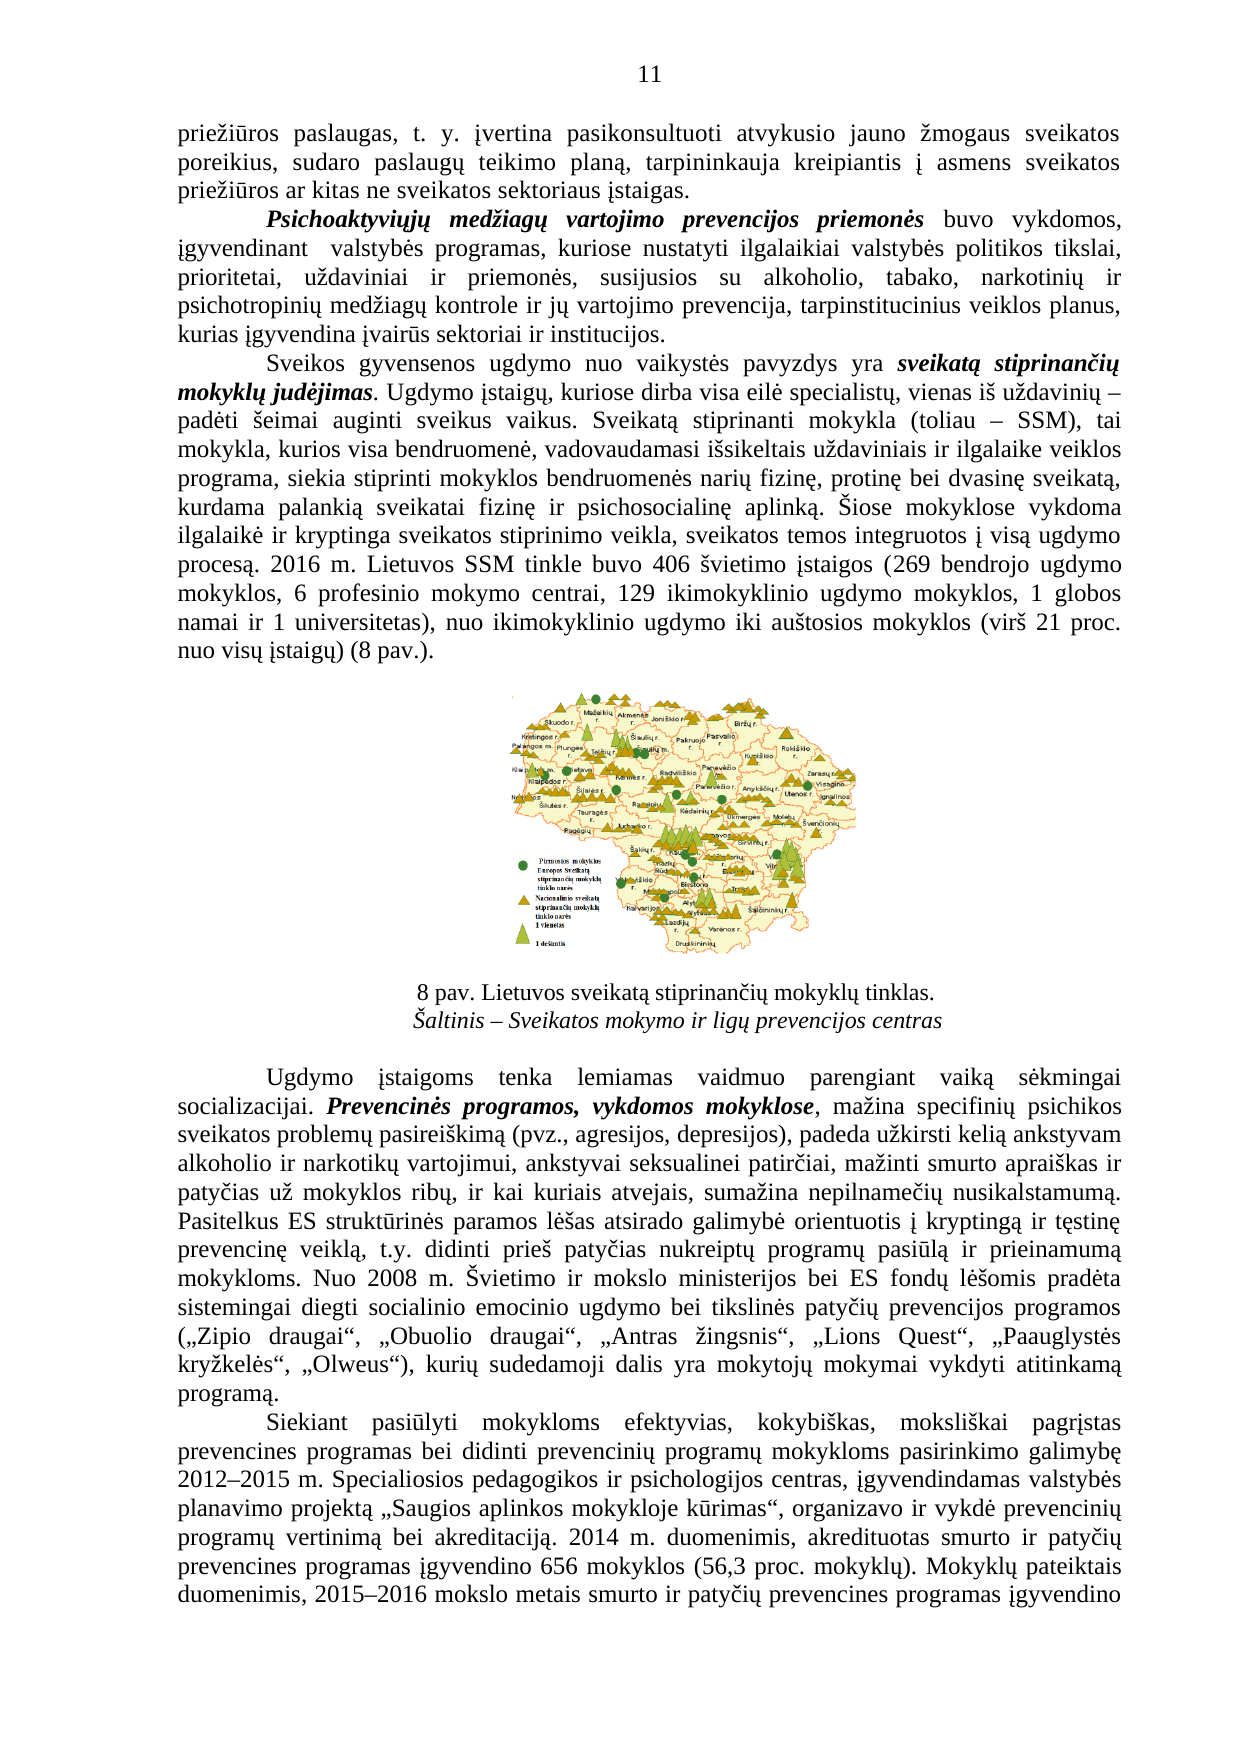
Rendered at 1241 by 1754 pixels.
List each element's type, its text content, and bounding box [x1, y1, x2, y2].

text Psichoaktyviųjų medžiagų vartojimo prevencijos priemonės buvo vykdomos, įgyvendinant valstybės programas, kuriose nustatyti ilgalaikiai valstybės politikos tikslai, prioritetai, uždaviniai ir priemonės, susijusios su alkoholio, tabako, narkotinių ir psichotropinių medžiagų kontrole ir jų vartojimo prevencija, tarpinstitucinius veiklos planus, kurias įgyvendina įvairūs sektoriai ir institucijos. [177, 204, 1122, 348]
text 8 pav. Lietuvos sveikatą stiprinančių mokyklų tinklas. [177, 978, 1122, 1006]
text priežiūros paslaugas, t. y. įvertina pasikonsultuoti atvykusio jauno žmogaus sveikatos poreikius, sudaro paslaugų teikimo planą, tarpininkauja kreipiantis į asmens sveikatos priežiūros ar kitas ne sveikatos sektoriaus įstaigas. [177, 118, 1122, 204]
text Ugdymo įstaigoms tenka lemiamas vaidmuo parengiant vaiką sėkmingai socializacijai. Prevencinės programos, vykdomos mokyklose, mažina specifinių psichikos sveikatos problemų pasireiškimą (pvz., agresijos, depresijos), padeda užkirsti kelią ankstyvam alkoholio ir narkotikų vartojimui, ankstyvai seksualinei patirčiai, mažinti smurto apraiškas ir patyčias už mokyklos ribų, ir kai kuriais atvejais, sumažina nepilnamečių nusikalstamumą. Pasitelkus ES struktūrinės paramos lėšas atsirado galimybė orientuotis į kryptingą ir tęstinę prevencinę veiklą, t.y. didinti prieš patyčias nukreiptų programų pasiūlą ir prieinamumą mokykloms. Nuo 2008 m. Švietimo ir mokslo ministerijos bei ES fondų lėšomis pradėta sistemingai diegti socialinio emocinio ugdymo bei tikslinės patyčių prevencijos programos („Zipio draugai“, „Obuolio draugai“, „Antras žingsnis“, „Lions Quest“, „Paauglystės kryžkelės“, „Olweus“), kurių sudedamoji dalis yra mokytojų mokymai vykdyti atitinkamą programą. [177, 1062, 1122, 1407]
text Sveikos gyvensenos ugdymo nuo vaikystės pavyzdys yra sveikatą stiprinančių mokyklų judėjimas. Ugdymo įstaigų, kuriose dirba visa eilė specialistų, vienas iš uždavinių – padėti šeimai auginti sveikus vaikus. Sveikatą stiprinanti mokykla (toliau – SSM), tai mokykla, kurios visa bendruomenė, vadovaudamasi išsikeltais uždaviniais ir ilgalaike veiklos programa, siekia stiprinti mokyklos bendruomenės narių fizinę, protinę bei dvasinę sveikatą, kurdama palankią sveikatai fizinę ir psichosocialinę aplinką. Šiose mokyklose vykdoma ilgalaikė ir kryptinga sveikatos stiprinimo veikla, sveikatos temos integruotos į visą ugdymo procesą. 2016 m. Lietuvos SSM tinkle buvo 406 švietimo įstaigos (269 bendrojo ugdymo mokyklos, 6 profesinio mokymo centrai, 129 ikimokyklinio ugdymo mokyklos, 1 globos namai ir 1 universitetas), nuo ikimokyklinio ugdymo iki auštosios mokyklos (virš 21 proc. nuo visų įstaigų) (8 pav.). [177, 348, 1122, 664]
text Siekiant pasiūlyti mokykloms efektyvias, kokybiškas, moksliškai pagrįstas prevencines programas bei didinti prevencinių programų mokykloms pasirinkimo galimybę 2012–2015 m. Specialiosios pedagogikos ir psichologijos centras, įgyvendindamas valstybės planavimo projektą „Saugios aplinkos mokykloje kūrimas“, organizavo ir vykdė prevencinių programų vertinimą bei akreditaciją. 2014 m. duomenimis, akredituotas smurto ir patyčių prevencines programas įgyvendino 656 mokyklos (56,3 proc. mokyklų). Mokyklų pateiktais duomenimis, 2015–2016 mokslo metais smurto ir patyčių prevencines programas įgyvendino [177, 1407, 1122, 1608]
text Šaltinis – Sveikatos mokymo ir ligų prevencijos centras [177, 1006, 1122, 1033]
